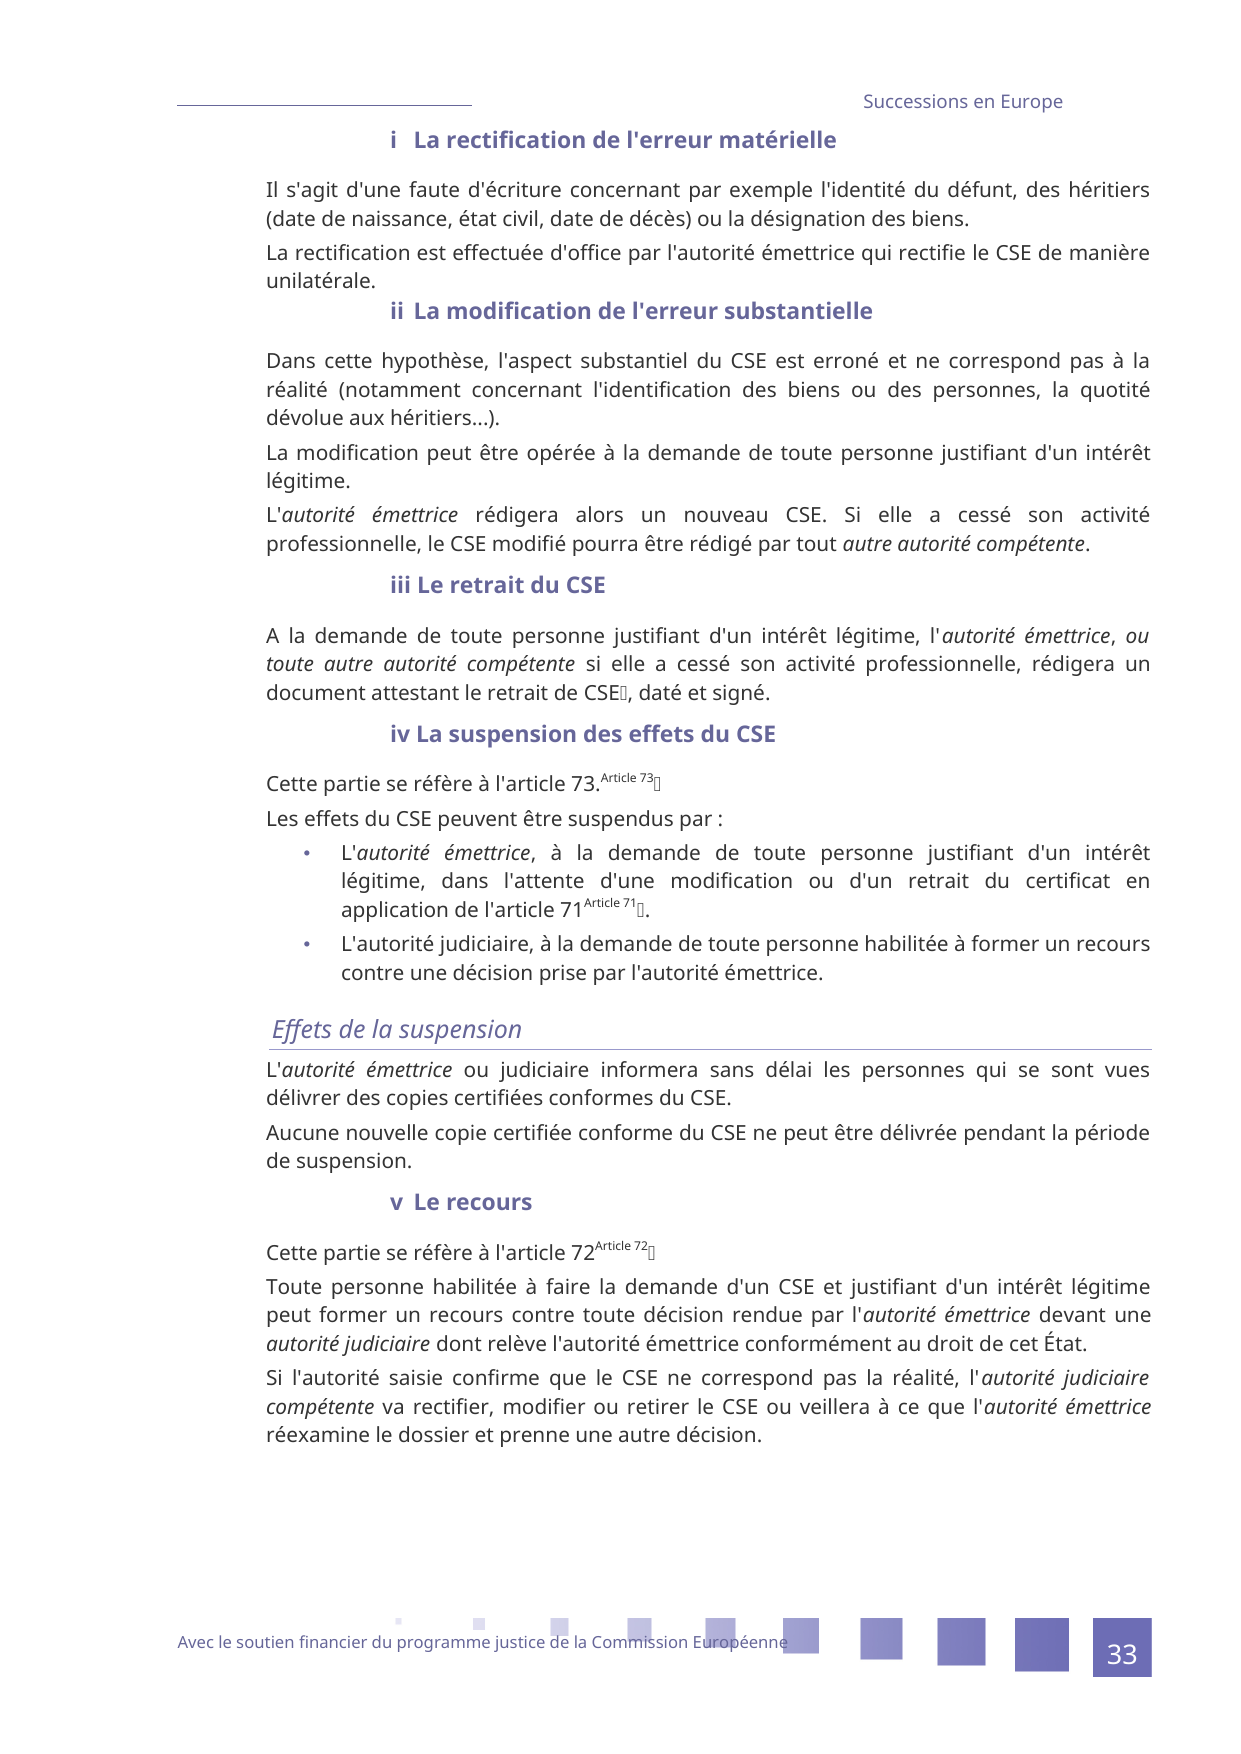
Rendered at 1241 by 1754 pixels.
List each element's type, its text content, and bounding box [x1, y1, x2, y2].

text Les effets du CSE peuvent être suspendus par : [266, 804, 1152, 832]
list L'autorité émettrice, à la demande de toute personne justifiant d'un intérêt légitime, dans l'attente d'une modification ou d'un retrait du certificat en application de l'article 71Article 71. [303, 838, 1152, 923]
text Cette partie se réfère à l'article 73.Article 73 [266, 769, 1152, 798]
text L'autorité émettrice ou judiciaire informera sans délai les personnes qui se sont vues délivrer des copies certifiées conformes du CSE. [266, 1055, 1152, 1112]
title Le recours [384, 1186, 1152, 1217]
title Effets de la suspension [269, 1009, 1152, 1049]
text L'autorité émettrice rédigera alors un nouveau CSE. Si elle a cessé son activité professionnelle, le CSE modifié pourra être rédigé par tout autre autorité compétente. [266, 501, 1152, 557]
text Cette partie se réfère à l'article 72Article 72 [266, 1238, 1152, 1266]
title La rectification de l'erreur matérielle [384, 124, 1152, 155]
text Dans cette hypothèse, l'aspect substantiel du CSE est erroné et ne correspond pas à la réalité (notamment concernant l'identification des biens ou des personnes, la quotité dévolue aux héritiers...). [266, 347, 1152, 432]
title Le retrait du CSE [384, 569, 1152, 601]
text Aucune nouvelle copie certifiée conforme du CSE ne peut être délivrée pendant la période de suspension. [266, 1118, 1152, 1174]
text Toute personne habilitée à faire la demande d'un CSE et justifiant d'un intérêt légitime peut former un recours contre toute décision rendue par l'autorité émettrice devant une autorité judiciaire dont relève l'autorité émettrice conformément au droit de cet État. [266, 1272, 1152, 1357]
text A la demande de toute personne justifiant d'un intérêt légitime, l'autorité émettrice, ou toute autre autorité compétente si elle a cessé son activité professionnelle, rédigera un document attestant le retrait de CSE, daté et signé. [266, 621, 1152, 706]
text La rectification est effectuée d'office par l'autorité émettrice qui rectifie le CSE de manière unilatérale. [266, 238, 1152, 295]
title La suspension des effets du CSE [384, 718, 1152, 749]
list L'autorité judiciaire, à la demande de toute personne habilitée à former un recours contre une décision prise par l'autorité émettrice. [303, 929, 1152, 986]
title La modification de l'erreur substantielle [384, 295, 1152, 326]
text La modification peut être opérée à la demande de toute personne justifiant d'un intérêt légitime. [266, 438, 1152, 495]
picture [351, 1618, 1152, 1678]
text Si l'autorité saisie confirme que le CSE ne correspond pas la réalité, l'autorité judiciaire compétente va rectifier, modifier ou retirer le CSE ou veillera à ce que l'autorité émettrice réexamine le dossier et prenne une autre décision. [266, 1363, 1152, 1449]
text Il s'agit d'une faute d'écriture concernant par exemple l'identité du défunt, des héritiers (date de naissance, état civil, date de décès) ou la désignation des biens. [266, 175, 1152, 232]
